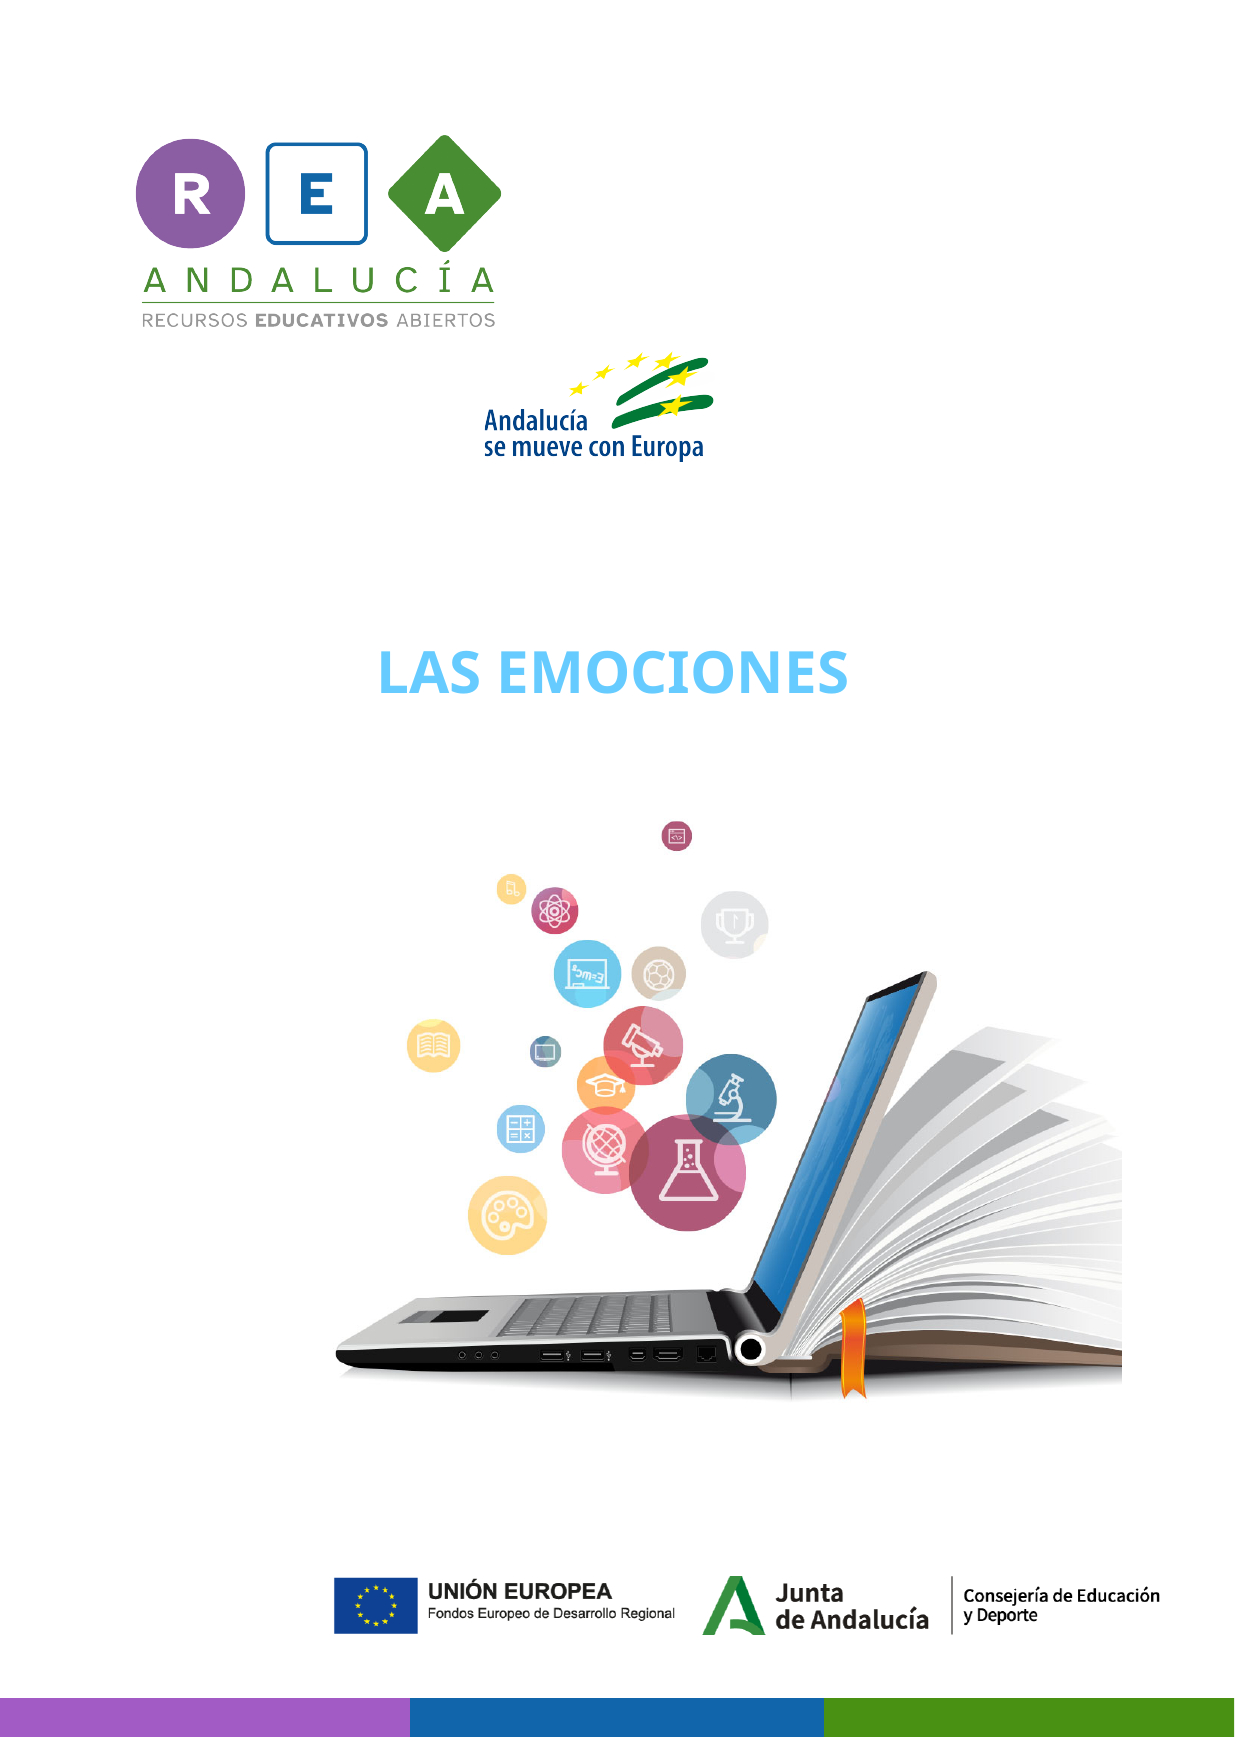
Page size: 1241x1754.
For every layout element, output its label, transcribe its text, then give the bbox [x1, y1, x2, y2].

picture [118, 118, 715, 462]
picture [290, 788, 1122, 1430]
title LAS EMOCIONES [118, 631, 1122, 710]
picture [0, 1490, 1235, 1737]
